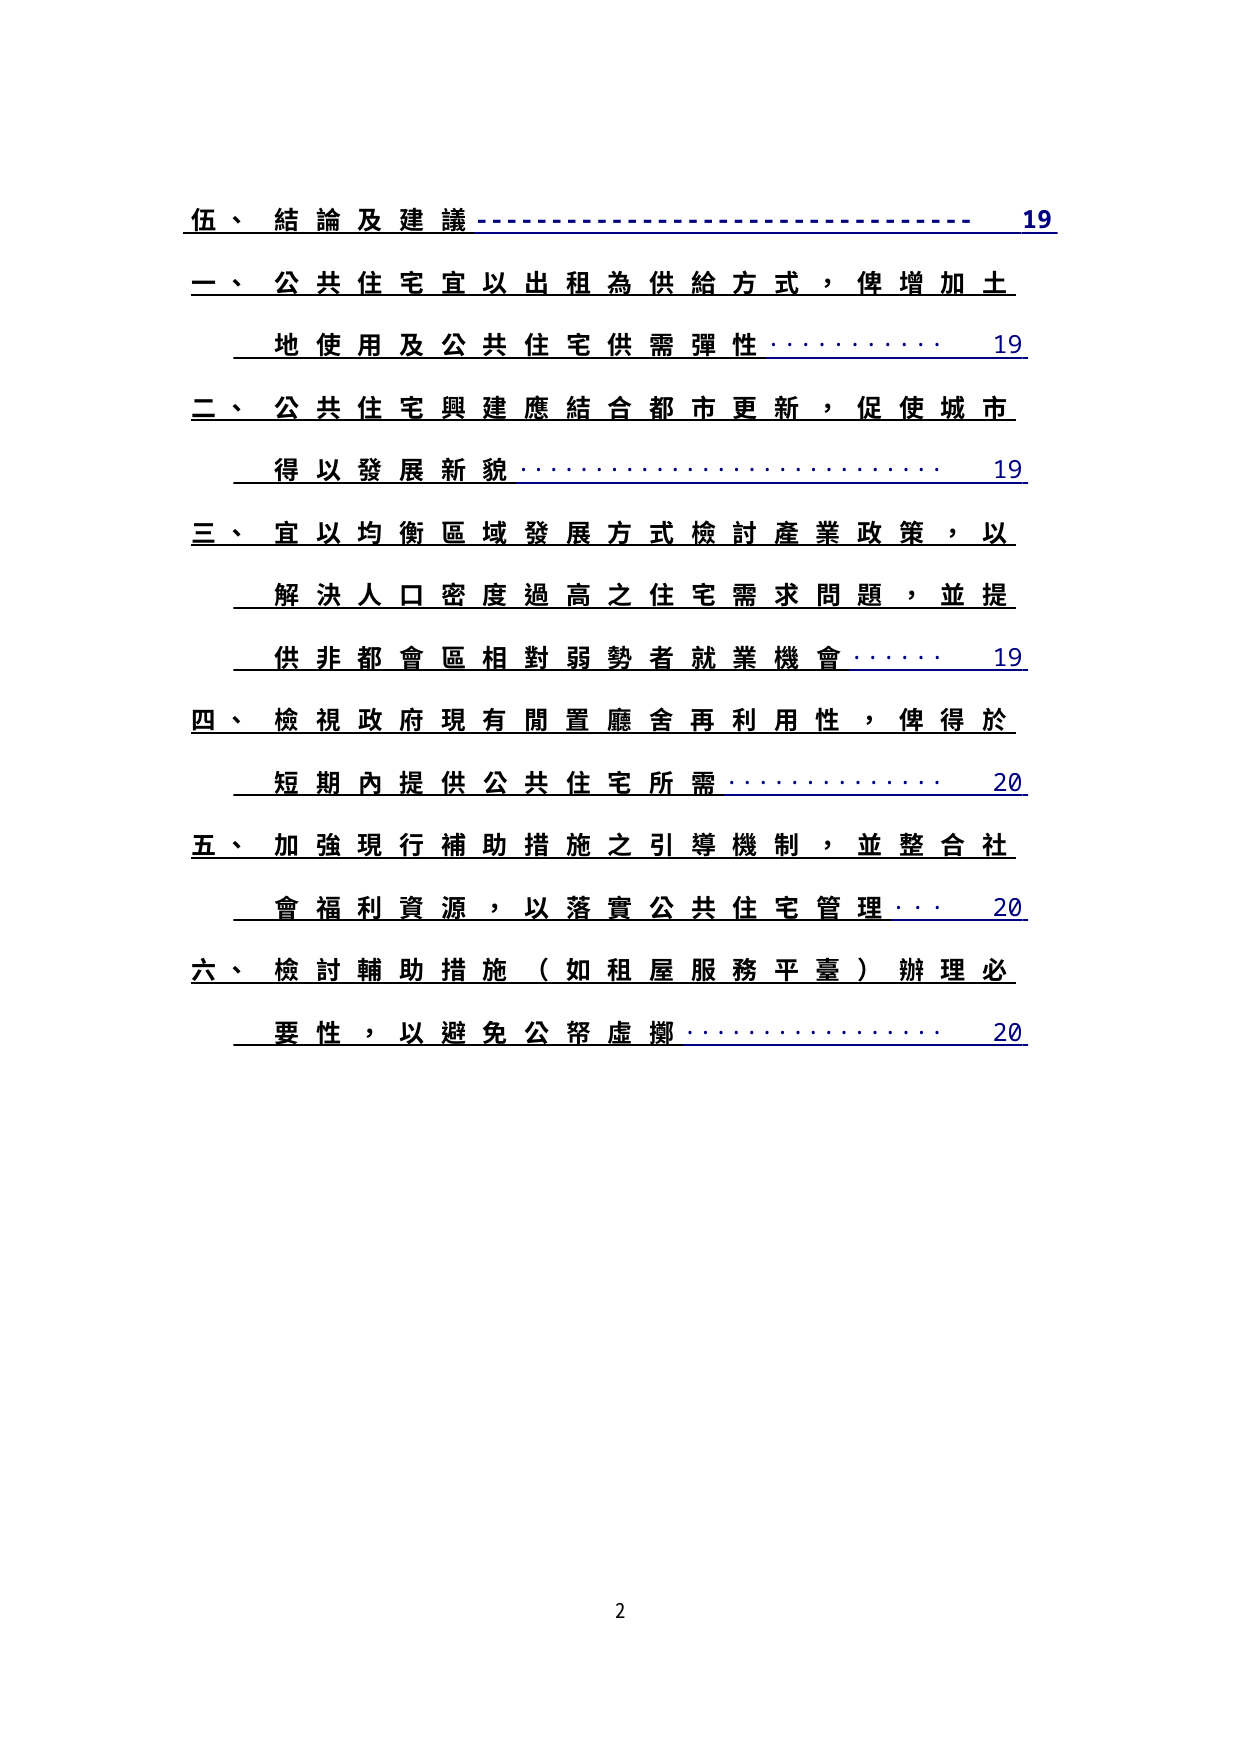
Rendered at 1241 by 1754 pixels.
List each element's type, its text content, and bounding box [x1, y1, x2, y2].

text 六、檢討輔助措施（如租屋服務平臺）辦理必要性，以避免公帑虛擲 20 [183, 927, 1028, 1052]
text [183, 234, 1058, 240]
text 三、宜以均衡區域發展方式檢討產業政策，以解決人口密度過高之住宅需求問題，並提供非都會區相對弱勢者就業機會 19 [183, 490, 1028, 677]
text 二、公共住宅興建應結合都市更新，促使城市得以發展新貌 19 [183, 365, 1028, 490]
text 伍、結論及建議 19 [183, 177, 1058, 232]
text 四、檢視政府現有閒置廳舍再利用性，俾得於短期內提供公共住宅所需 20 [183, 677, 1028, 802]
text 五、加強現行補助措施之引導機制，並整合社會福利資源，以落實公共住宅管理 20 [183, 802, 1028, 927]
text 一、公共住宅宜以出租為供給方式，俾增加土地使用及公共住宅供需彈性 19 [183, 240, 1028, 365]
